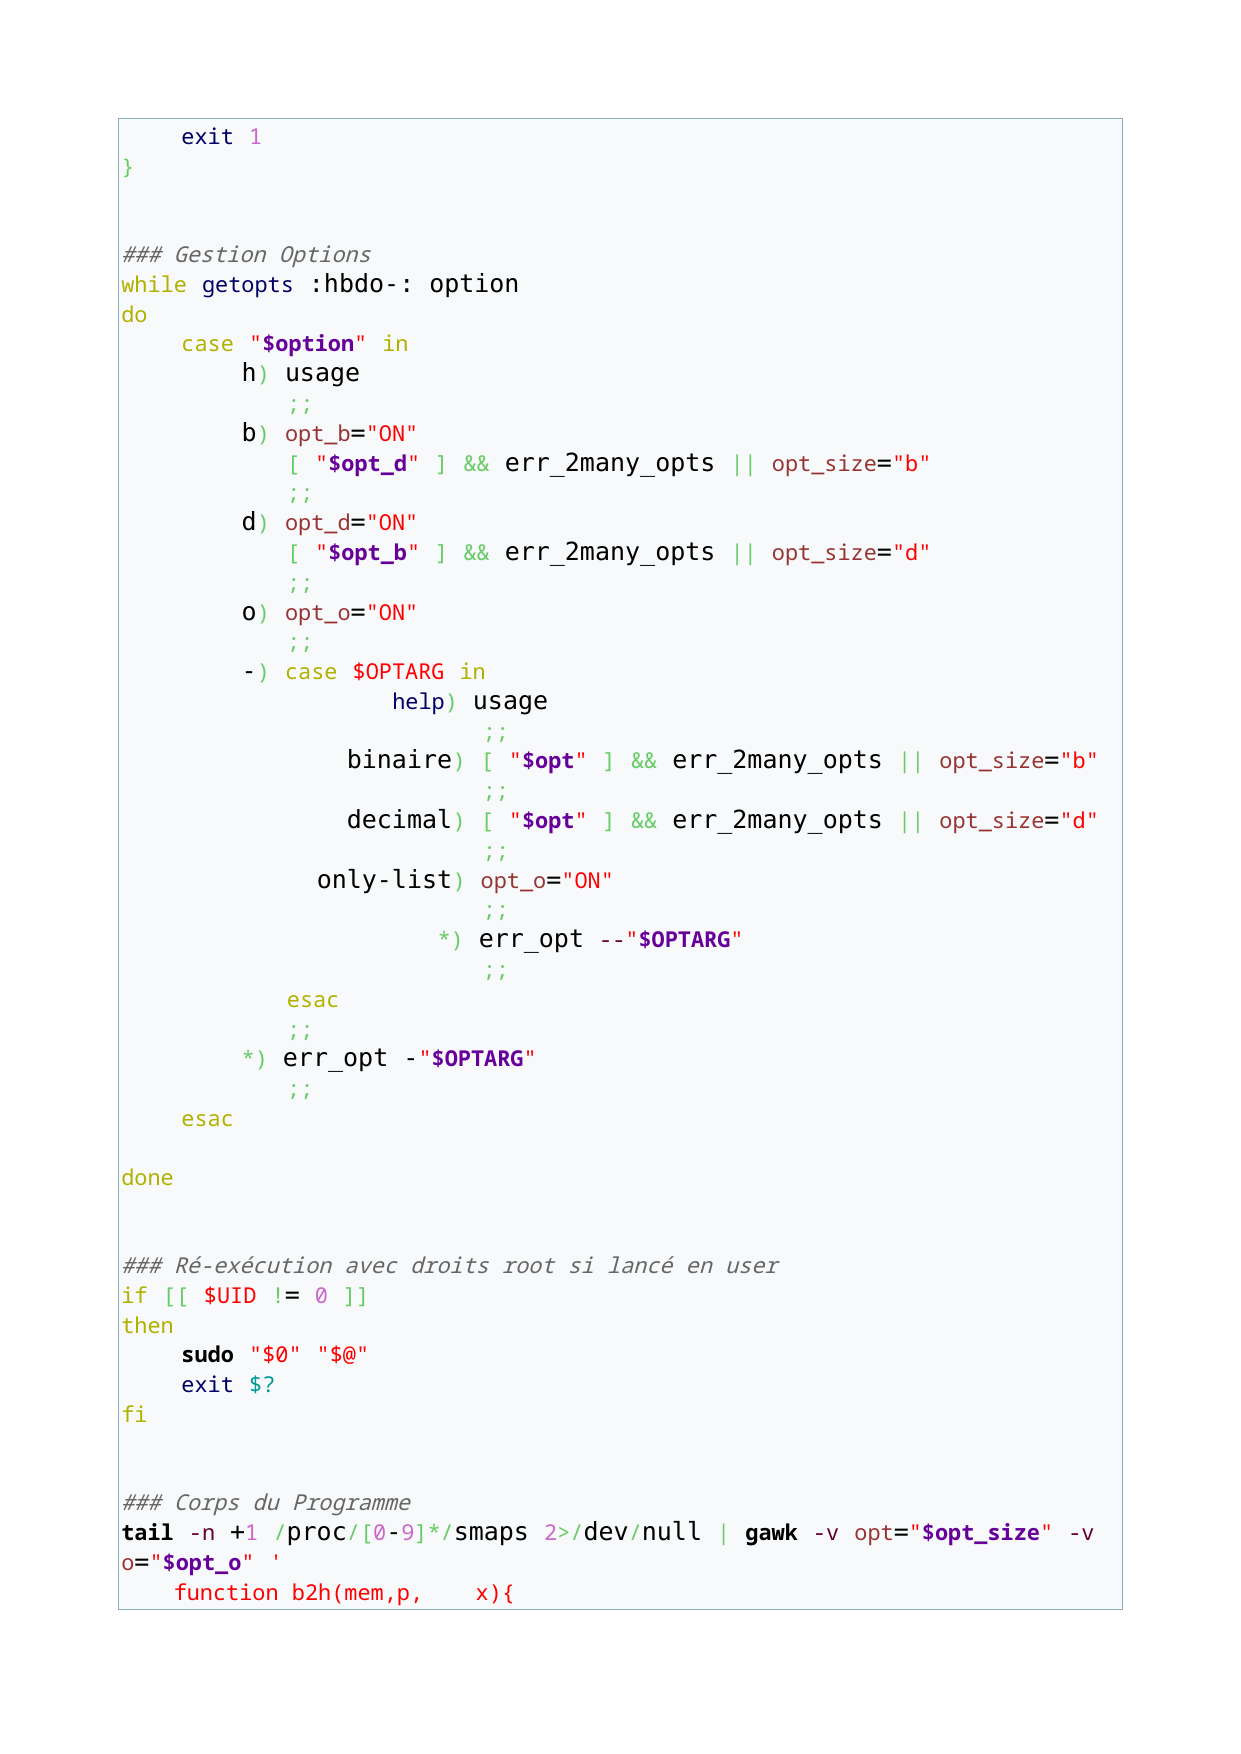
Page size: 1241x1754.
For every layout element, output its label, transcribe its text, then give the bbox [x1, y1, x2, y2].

table_header exit 1 } ### Gestion Options while getopts :hbdo-: option do case "$option" in h) usage ;; b) opt_b="ON" [ "$opt_d" ] && err_2many_opts || opt_size="b" ;; d) opt_d="ON" [ "$opt_b" ] && err_2many_opts || opt_size="d" ;; o) opt_o="ON" ;; -) case $OPTARG in help) usage ;; binaire) [ "$opt" ] && err_2many_opts || opt_size="b" ;; decimal) [ "$opt" ] && err_2many_opts || opt_size="d" ;; only-list) opt_o="ON" ;; *) err_opt --"$OPTARG" ;; esac ;; *) err_opt -"$OPTARG" ;; esac done ### Ré-exécution avec droits root si lancé en user if [[ $UID != 0 ]] then sudo "$0" "$@" exit $? fi ### Corps du Programme tail -n +1 /proc/[0-9]*/smaps 2>/dev/null | gawk -v opt="$opt_size" -v o="$opt_o" ' function b2h(mem,p, x){ [119, 119, 1122, 1609]
